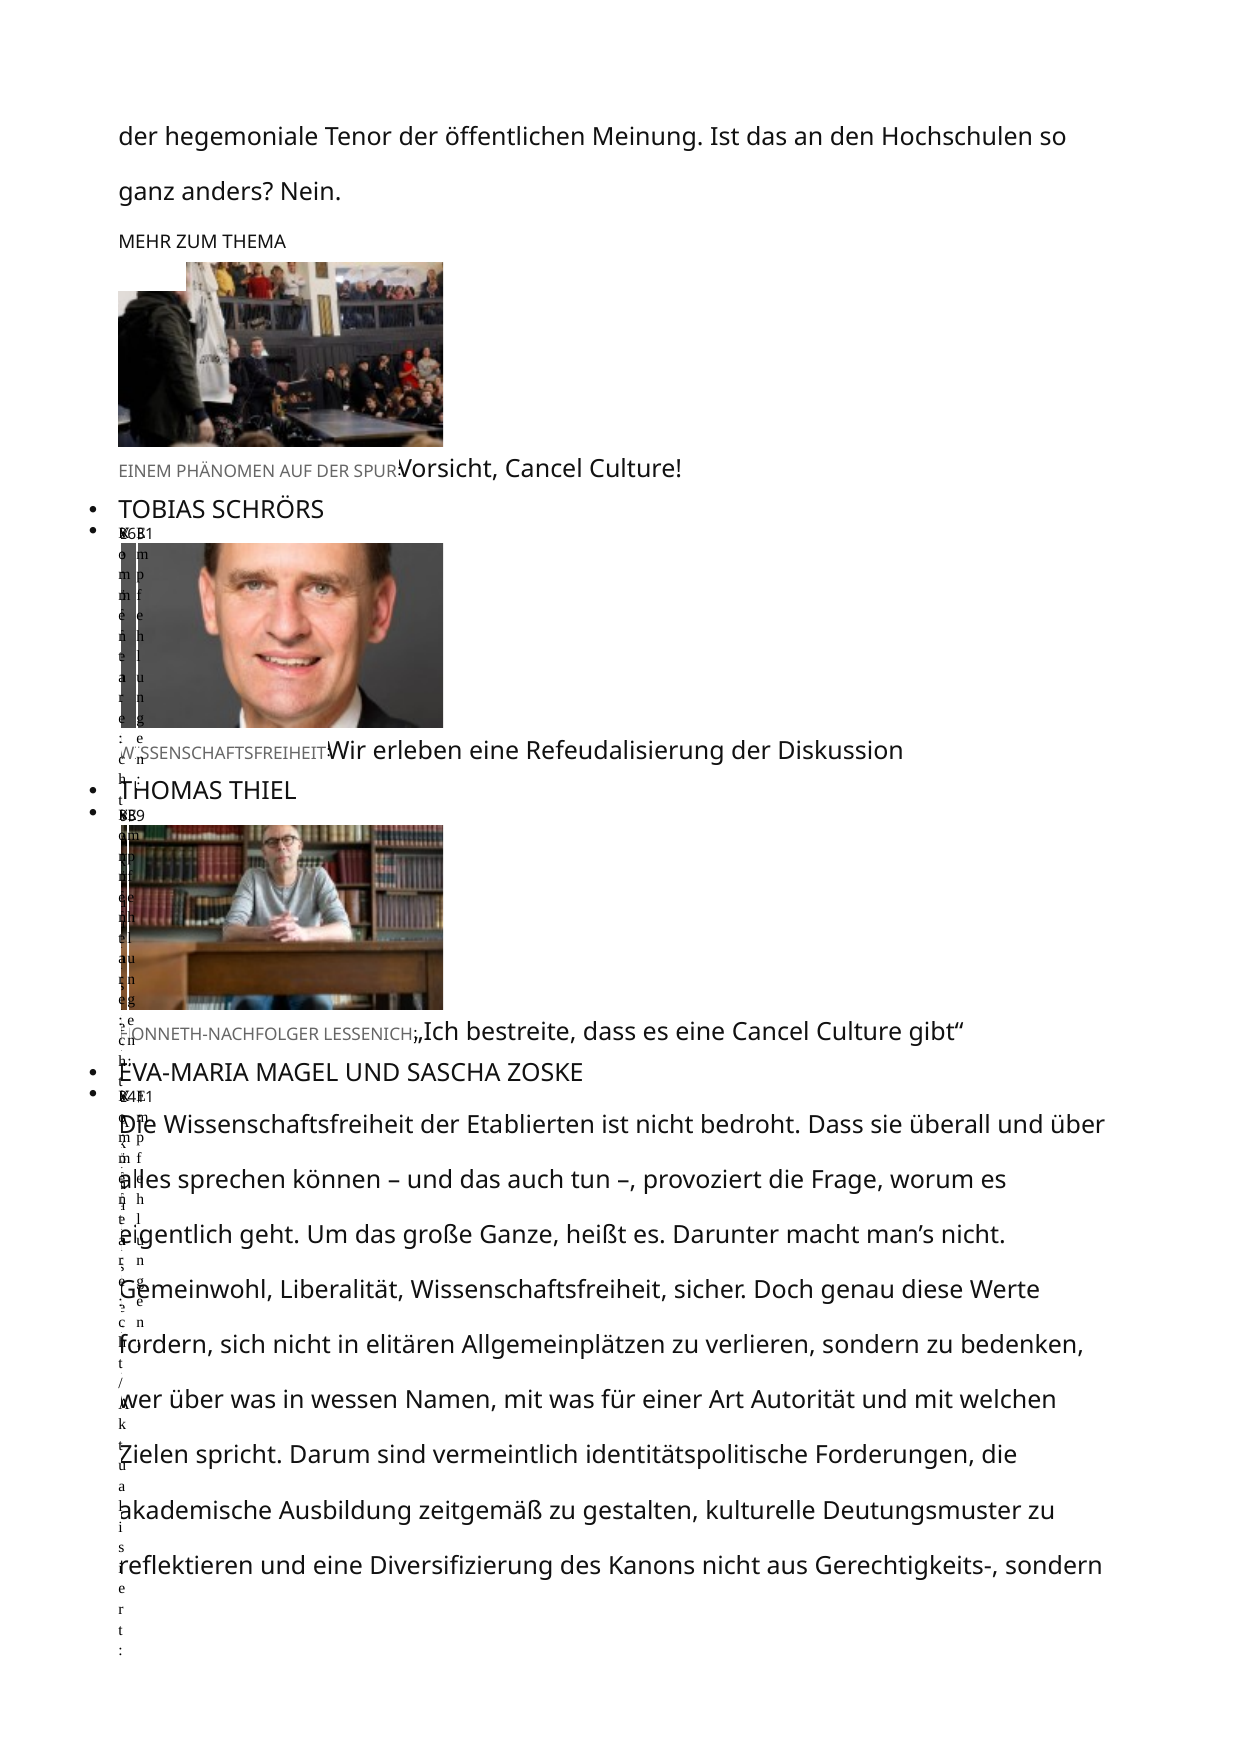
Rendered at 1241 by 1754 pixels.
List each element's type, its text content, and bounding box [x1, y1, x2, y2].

list 2411 [121, 1099, 136, 1107]
picture [138, 543, 444, 728]
picture [121, 875, 127, 1010]
list 2411 [121, 1087, 136, 1098]
list 2411 [138, 1087, 1122, 1107]
picture [121, 825, 127, 842]
text EINEM PHÄNOMEN AUF DER SPURVorsicht, Cancel Culture! [118, 451, 1122, 485]
list EVA-MARIA MAGEL UND SASCHA ZOSKE [121, 1057, 1122, 1087]
text WISSENSCHAFTSFREIHEITWir erleben eine Refeudalisierung der Diskussion [138, 732, 1122, 766]
list TOBIAS SCHRÖRS [118, 494, 1122, 524]
text Die Wissenschaftsfreiheit der Eta­blierten ist nicht bedroht. Dass sie überall und über alles sprechen können – und das auch tun –, provoziert die Frage, worum es eigentlich geht. Um das große Ganze, heißt es. Darunter macht man’s nicht. Gemeinwohl, Liberalität, Wissenschaftsfreiheit, sicher. Doch genau diese Werte fordern, sich nicht in elitären Allgemeinplätzen zu verlieren, sondern zu bedenken, wer über was in wessen Namen, mit was für einer Art Autorität und mit welchen Zielen spricht. Darum sind vermeintlich identitätspolitische Forderungen, die akademische Ausbildung zeitgemäß zu gestalten, kulturelle Deutungsmuster zu reflektieren und eine Diversifizierung des Kanons nicht aus Gerechtigkeits-, sondern aus Objektivitätsgründen anzustreben, wissenschaftliche Selbstverständlichkeiten und keine „Cancel Culture“. Die Fragen etwa, ob Kant ein Rassist war, inwieweit unsere Kulturschätze auch Raubgut sind, ob das deutsche Wirtschaftsmodell Frauen strukturell diskriminiert und wieso lautstarke Minderheiten schnell als unantastbare Mehrheiten erscheinen, sind klassischer Stoff für die Forschung. Sie nagen an Idealismus, Universalismus und Statusvorrechten und mögen schon deshalb provozieren. Wer sich davon „wissenschaftlich“ diskriminiert fühlt, hat es vielleicht verdient [121, 1107, 1122, 1581]
text HONNETH-NACHFOLGER LESSENICH„Ich bestreite, dass es eine Cancel Culture gibt“ [129, 1014, 1122, 1048]
list THOMAS THIEL [121, 776, 1122, 805]
picture [118, 262, 444, 447]
picture [121, 543, 136, 728]
picture [121, 855, 127, 874]
list 839 [129, 805, 1122, 825]
text der hegemoniale Tenor der öffentlichen Meinung. Ist das an den Hochschulen so ganz anders? Nein. [118, 118, 1122, 207]
list 2631 [121, 524, 136, 543]
list 2631 [138, 524, 1122, 544]
text MEHR ZUM THEMA [118, 228, 1122, 254]
picture [129, 825, 444, 1010]
picture [121, 843, 127, 854]
